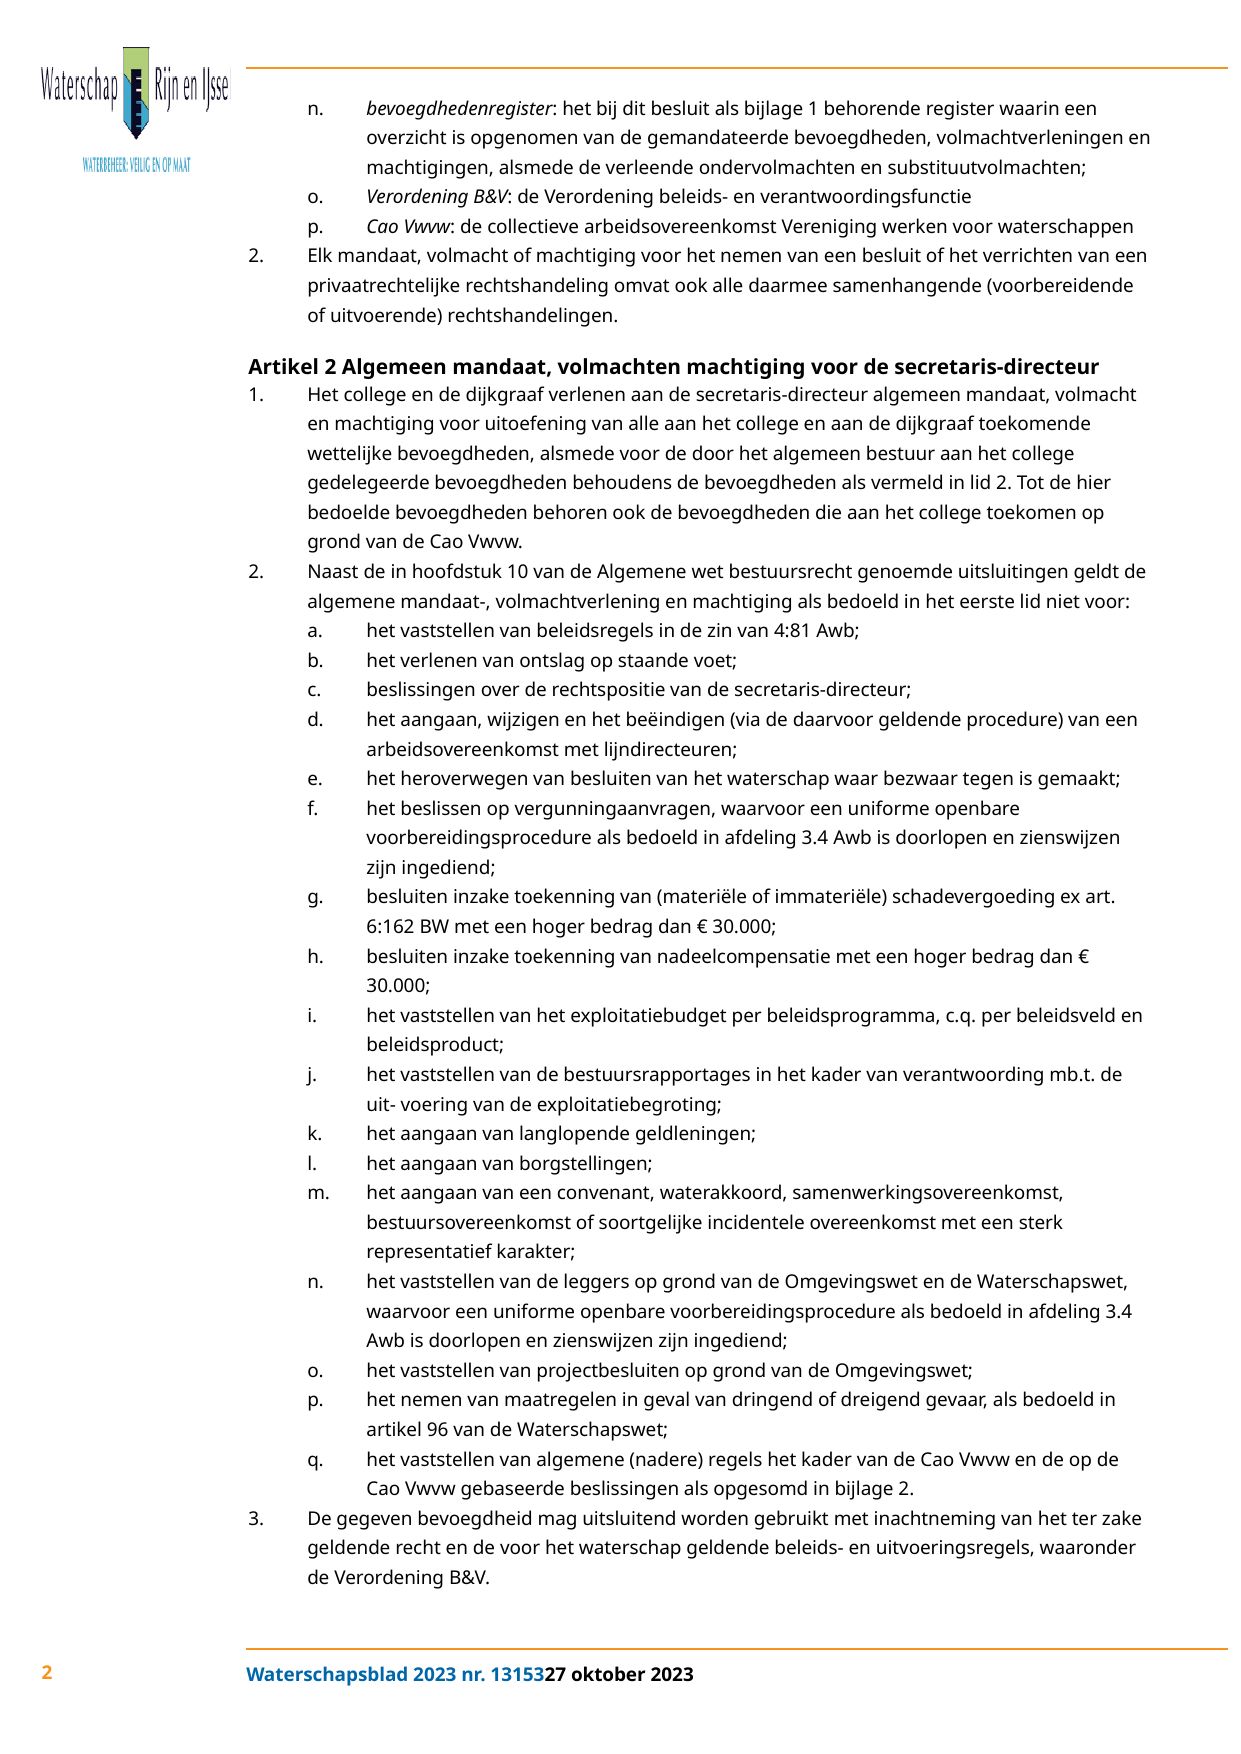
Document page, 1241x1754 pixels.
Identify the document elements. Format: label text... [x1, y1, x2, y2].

list het vaststellen van het exploitatiebudget per beleidsprogramma, c.q. per beleidsveld en beleidsproduct; [307, 1002, 1152, 1057]
list het vaststellen van de leggers op grond van de Omgevingswet en de Waterschapswet, waarvoor een uniforme openbare voorbereidingsprocedure als bedoeld in afdeling 3.4 Awb is doorlopen en zienswijzen zijn ingediend; [307, 1268, 1152, 1353]
list het aangaan, wijzigen en het beëindigen (via de daarvoor geldende procedure) van een arbeidsovereenkomst met lijndirecteuren; [307, 706, 1152, 761]
list het verlenen van ontslag op staande voet; [307, 647, 1152, 673]
list De gegeven bevoegdheid mag uitsluitend worden gebruikt met inachtneming van het ter zake geldende recht en de voor het waterschap geldende beleids- en uitvoeringsregels, waaronder de Verordening B&V. [248, 1505, 1152, 1590]
list het heroverwegen van besluiten van het waterschap waar bezwaar tegen is gemaakt; [307, 765, 1152, 791]
list het beslissen op vergunningaanvragen, waarvoor een uniforme openbare voorbereidingsprocedure als bedoeld in afdeling 3.4 Awb is doorlopen en zienswijzen zijn ingediend; [307, 795, 1152, 880]
list Elk mandaat, volmacht of machtiging voor het nemen van een besluit of het verrichten van een privaatrechtelijke rechtshandeling omvat ook alle daarmee samenhangende (voorbereidende of uitvoerende) rechtshandelingen. [248, 243, 1152, 328]
list het nemen van maatregelen in geval van dringend of dreigend gevaar, als bedoeld in artikel 96 van de Waterschapswet; [307, 1387, 1152, 1442]
list Het college en de dijkgraaf verlenen aan de secretaris-directeur algemeen mandaat, volmacht en machtiging voor uitoefening van alle aan het college en aan de dijkgraaf toekomende wettelijke bevoegdheden, alsmede voor de door het algemeen bestuur aan het college gedelegeerde bevoegdheden behoudens de bevoegdheden als vermeld in lid 2. Tot de hier bedoelde bevoegdheden behoren ook de bevoegdheden die aan het college toekomen op grond van de Cao Vwvw. [248, 381, 1152, 554]
list beslissingen over de rechtspositie van de secretaris-directeur; [307, 677, 1152, 702]
list het aangaan van borgstellingen; [307, 1150, 1152, 1176]
picture [41, 47, 231, 172]
list het vaststellen van de bestuursrapportages in het kader van verantwoording mb.t. de uit- voering van de exploitatiebegroting; [307, 1061, 1152, 1116]
list het aangaan van langlopende geldleningen; [307, 1120, 1152, 1146]
list besluiten inzake toekenning van nadeelcompensatie met een hoger bedrag dan € 30.000; [307, 943, 1152, 998]
list bevoegdhedenregister: het bij dit besluit als bijlage 1 behorende register waarin een overzicht is opgenomen van de gemandateerde bevoegdheden, volmachtverleningen en machtigingen, alsmede de verleende ondervolmachten en substituutvolmachten; [307, 95, 1152, 180]
list Naast de in hoofdstuk 10 van de Algemene wet bestuursrecht genoemde uitsluitingen geldt de algemene mandaat-, volmachtverlening en machtiging als bedoeld in het eerste lid niet voor: [248, 558, 1152, 613]
list Verordening B&V: de Verordening beleids- en verantwoordingsfunctie [307, 183, 1152, 209]
list Cao Vwvw: de collectieve arbeidsovereenkomst Vereniging werken voor waterschappen [307, 213, 1152, 239]
list besluiten inzake toekenning van (materiële of immateriële) schadevergoeding ex art. 6:162 BW met een hoger bedrag dan € 30.000; [307, 884, 1152, 939]
text Artikel 2 Algemeen mandaat, volmachten machtiging voor de secretaris-directeur [248, 352, 1152, 381]
list het vaststellen van algemene (nadere) regels het kader van de Cao Vwvw en de op de Cao Vwvw gebaseerde beslissingen als opgesomd in bijlage 2. [307, 1446, 1152, 1501]
list het vaststellen van projectbesluiten op grond van de Omgevingswet; [307, 1357, 1152, 1383]
list het vaststellen van beleidsregels in de zin van 4:81 Awb; [307, 617, 1152, 643]
list het aangaan van een convenant, waterakkoord, samenwerkingsovereenkomst, bestuursovereenkomst of soortgelijke incidentele overeenkomst met een sterk representatief karakter; [307, 1179, 1152, 1264]
